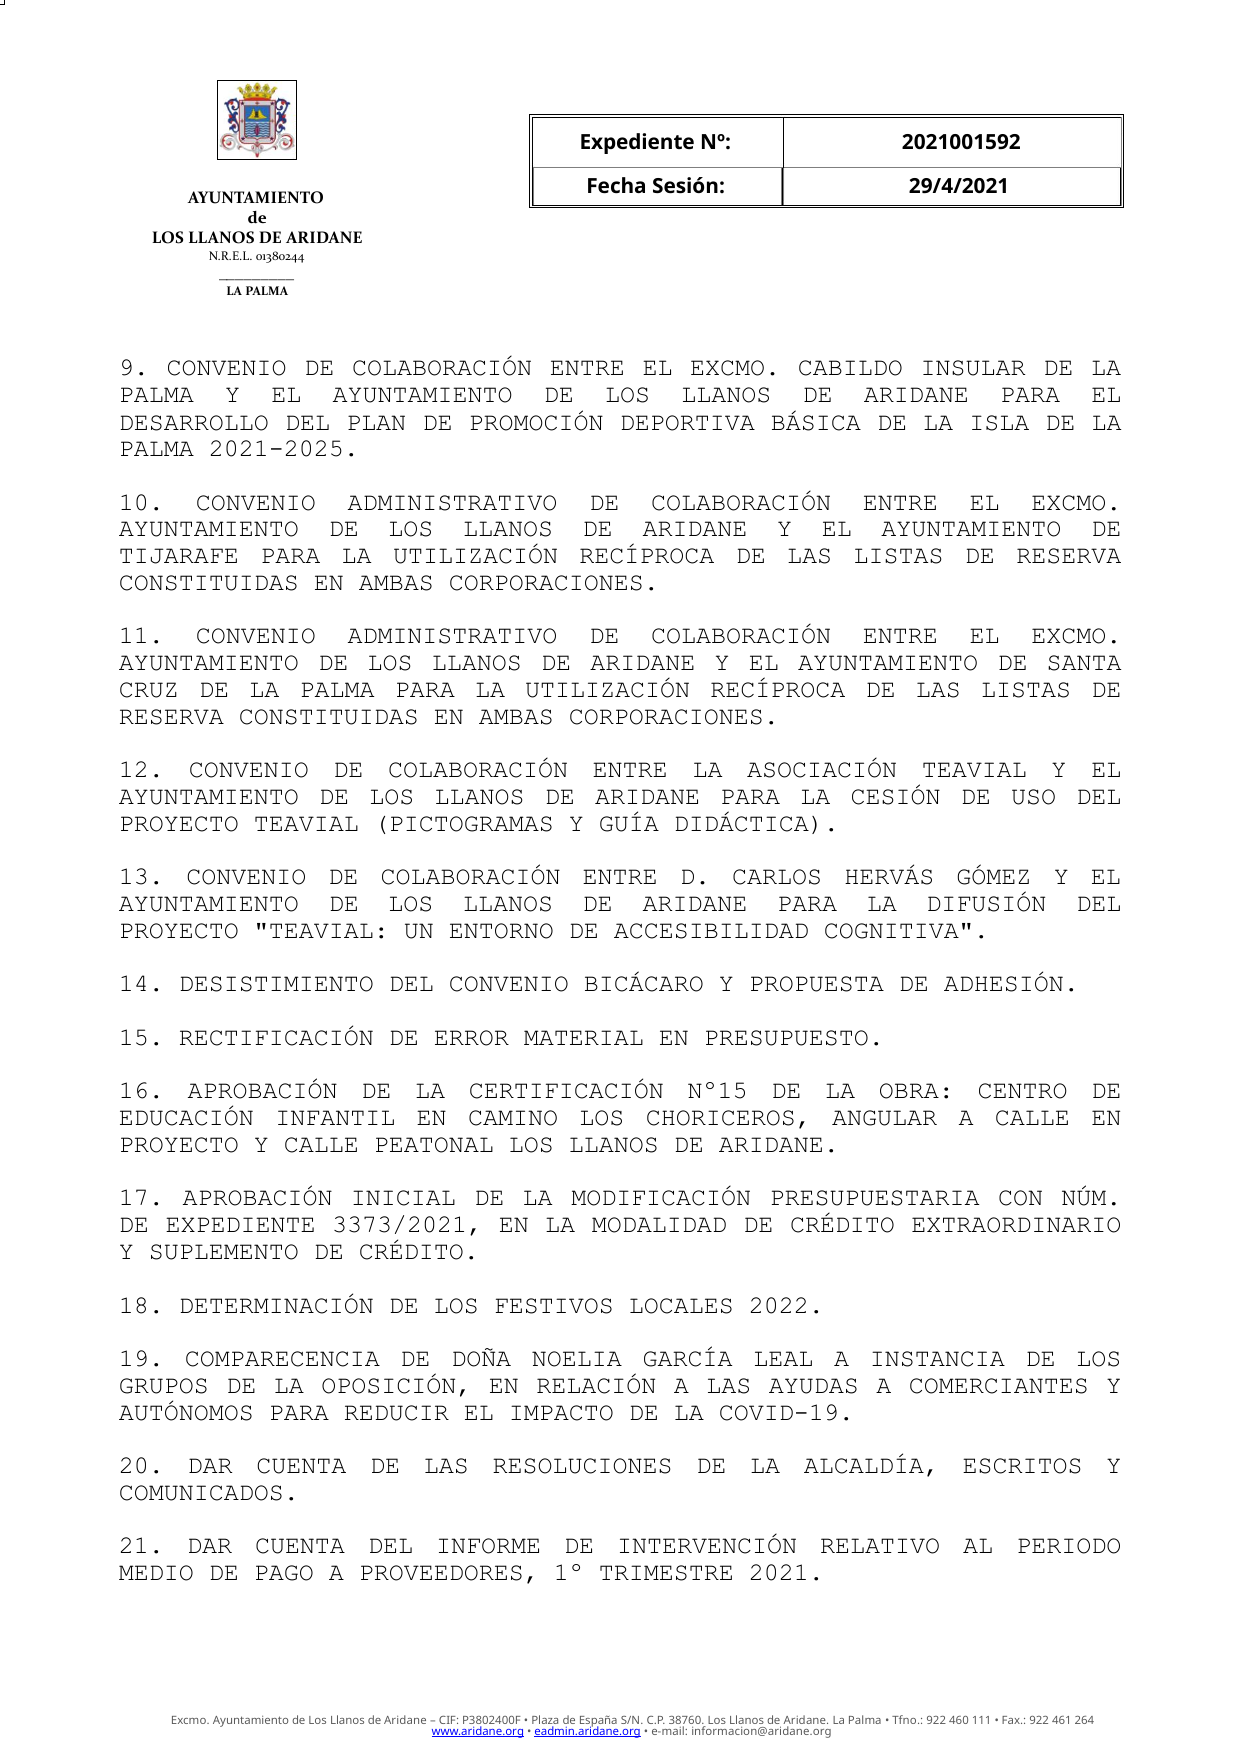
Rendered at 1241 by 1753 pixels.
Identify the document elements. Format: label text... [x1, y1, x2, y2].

text EDUCACIÓN INFANTIL EN CAMINO LOS CHORICEROS, ANGULAR A CALLE EN [119, 1103, 1146, 1131]
text 1 [119, 487, 134, 514]
text 1. CONVENIO ADMINISTRATIVO DE COLABORACIÓN ENTRE EL EXCMO. [134, 621, 1146, 648]
text Y SUPLEMENTO DE CRÉDITO. [119, 1238, 1146, 1265]
text 5. RECTIFICACIÓN DE ERROR MATERIAL EN PRESUPUESTO. [134, 1023, 909, 1051]
picture [218, 81, 296, 159]
text 3. CONVENIO DE COLABORACIÓN ENTRE D. CARLOS HERVÁS GÓMEZ Y EL [134, 862, 1146, 889]
text 0. DAR CUENTA DE LAS RESOLUCIONES DE LA ALCALDÍA, ESCRITOS Y [134, 1451, 1146, 1479]
text 1 [119, 1344, 134, 1371]
text 7. APROBACIÓN INICIAL DE LA MODIFICACIÓN PRESUPUESTARIA CON NÚM. [134, 1183, 1146, 1210]
text AYUNTAMIENTO DE LOS LLANOS DE ARIDANE PARA LA DIFUSIÓN DEL [119, 889, 1146, 917]
text 1 [119, 621, 134, 648]
text 2. CONVENIO DE COLABORACIÓN ENTRE LA ASOCIACIÓN TEAVIAL Y EL [134, 755, 1146, 782]
text MEDIO DE PAGO A PROVEEDORES, 1º TRIMESTRE 2021. [119, 1558, 849, 1586]
text PROYECTO Y CALLE PEATONAL LOS LLANOS DE ARIDANE. [119, 1131, 1146, 1158]
text PROYECTO TEAVIAL (PICTOGRAMAS Y GUÍA DIDÁCTICA). [119, 810, 1146, 837]
text TIJARAFE PARA LA UTILIZACIÓN RECÍPROCA DE LAS LISTAS DE RESERVA [119, 542, 1146, 569]
picture [530, 115, 1123, 207]
text 1 [119, 969, 134, 997]
text AYUNTAMIENTO DE LOS LLANOS DE ARIDANE Y EL AYUNTAMIENTO DE [119, 514, 1146, 542]
text Fecha Sesión: [586, 173, 761, 198]
text AYUNTAMIENTO DE LOS LLANOS DE ARIDANE Y EL AYUNTAMIENTO DE SANTA [119, 648, 1146, 676]
text AYUNTAMIENTO DE LOS LLANOS DE ARIDANE PARA LA CESIÓN DE USO DEL [119, 782, 1146, 810]
text PROYECTO "TEAVIAL: UN ENTORNO DE ACCESIBILIDAD COGNITIVA". [119, 917, 1146, 944]
text PALMA Y EL AYUNTAMIENTO DE LOS LLANOS DE ARIDANE PARA EL [119, 380, 1146, 408]
text 6. APROBACIÓN DE LA CERTIFICACIÓN Nº15 DE LA OBRA: CENTRO DE [134, 1076, 1146, 1103]
text 18. DETERMINACIÓN DE LOS FESTIVOS LOCALES 2022. [119, 1290, 849, 1319]
text RESERVA CONSTITUIDAS EN AMBAS CORPORACIONES. [119, 703, 1146, 730]
text www.aridane.org • eadmin.aridane.org • e-mail: informacion@aridane.org [431, 1724, 834, 1738]
text 2021001592 [902, 129, 1059, 154]
text 1 [119, 1023, 134, 1051]
text _ [219, 266, 226, 279]
text DESARROLLO DEL PLAN DE PROMOCIÓN DEPORTIVA BÁSICA DE LA ISLA DE LA [119, 408, 1146, 435]
text 1. DAR CUENTA DEL INFORME DE INTERVENCIÓN RELATIVO AL PERIODO [134, 1531, 1146, 1560]
text PALMA 2021-2025. [119, 435, 1146, 462]
text LA PALMA [226, 286, 317, 298]
text COMUNICADOS. [119, 1478, 324, 1506]
text 1 [119, 1076, 134, 1103]
text Expediente Nº: [579, 129, 761, 154]
text 2 [119, 1451, 134, 1478]
text CONSTITUIDAS EN AMBAS CORPORACIONES. [119, 569, 1146, 596]
text 1 [119, 1183, 134, 1210]
text 0. CONVENIO ADMINISTRATIVO DE COLABORACIÓN ENTRE EL EXCMO. [134, 487, 1146, 514]
text Excmo. Ayuntamiento de Los Llanos de Aridane – CIF: P3802400F • Plaza de España S/N. C.P. 38760. Los Llanos de Aridane. La Palma • Tfno.: 922 460 111 • Fax.: 922 461 264 [171, 1713, 1095, 1727]
text 9. COMPARECENCIA DE DOÑA NOELIA GARCÍA LEAL A INSTANCIA DE LOS [134, 1344, 1146, 1371]
text DE EXPEDIENTE 3373/2021, EN LA MODALIDAD DE CRÉDITO EXTRAORDINARIO [119, 1210, 1146, 1238]
text LOS LLANOS DE ARIDANE [152, 230, 387, 247]
text N.R.E.L. 01380244 [208, 250, 327, 262]
text 1 [119, 862, 134, 889]
text 2 [119, 1531, 134, 1558]
text 4. DESISTIMIENTO DEL CONVENIO BICÁCARO Y PROPUESTA DE ADHESIÓN. [134, 969, 1104, 997]
text 1 [119, 755, 134, 782]
text 29/4/2021 [909, 173, 1059, 198]
text CRUZ DE LA PALMA PARA LA UTILIZACIÓN RECÍPROCA DE LAS LISTAS DE [119, 676, 1146, 703]
text AYUNTAMIENTO [188, 190, 387, 207]
text _ [317, 266, 327, 282]
text AUTÓNOMOS PARA REDUCIR EL IMPACTO DE LA COVID-19. [119, 1399, 1146, 1426]
text ________ [226, 266, 317, 282]
text de [247, 210, 387, 227]
text GRUPOS DE LA OPOSICIÓN, EN RELACIÓN A LAS AYUDAS A COMERCIANTES Y [119, 1371, 1146, 1399]
text . CONVENIO DE COLABORACIÓN ENTRE EL EXCMO. CABILDO INSULAR DE LA [134, 353, 1146, 380]
text 9 [119, 353, 134, 380]
